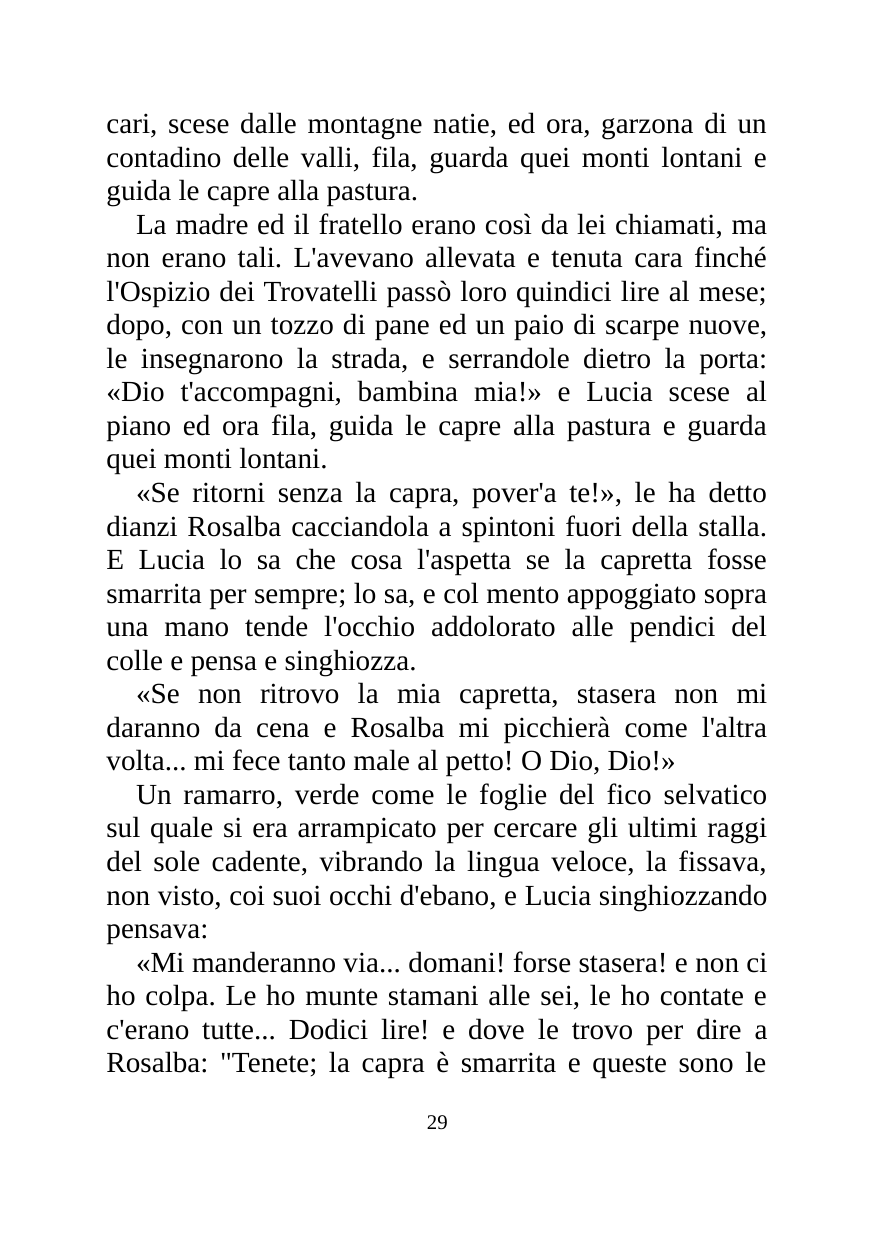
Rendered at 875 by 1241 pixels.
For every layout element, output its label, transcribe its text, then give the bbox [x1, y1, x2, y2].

text «Mi manderanno via... domani! forse stasera! e non ci ho colpa. Le ho munte stamani alle sei, le ho contate e c'erano tutte... Dodici lire! e dove le trovo per dire a Rosalba: "Tenete; la capra è smarrita e queste sono le [106, 945, 768, 1079]
text «Se ritorni senza la capra, pover'a te!», le ha detto dianzi Rosalba cacciandola a spintoni fuori della stalla. E Lucia lo sa che cosa l'aspetta se la capretta fosse smarrita per sempre; lo sa, e col mento appoggiato sopra una mano tende l'occhio addolorato alle pendici del colle e pensa e singhiozza. [106, 475, 768, 676]
text Un ramarro, verde come le foglie del fico selvatico sul quale si era arrampicato per cercare gli ultimi raggi del sole cadente, vibrando la lingua veloce, la fissava, non visto, coi suoi occhi d'ebano, e Lucia singhiozzando pensava: [106, 777, 768, 945]
text La madre ed il fratello erano così da lei chiamati, ma non erano tali. L'avevano allevata e tenuta cara finché l'Ospizio dei Trovatelli passò loro quindici lire al mese; dopo, con un tozzo di pane ed un paio di scarpe nuove, le insegnarono la strada, e serrandole dietro la porta: «Dio t'accompagni, bambina mia!» e Lucia scese al piano ed ora fila, guida le capre alla pastura e guarda quei monti lontani. [106, 207, 768, 475]
text cari, scese dalle montagne natie, ed ora, garzona di un contadino delle valli, fila, guarda quei monti lontani e guida le capre alla pastura. [106, 106, 768, 207]
text «Se non ritrovo la mia capretta, stasera non mi daranno da cena e Rosalba mi picchierà come l'altra volta... mi fece tanto male al petto! O Dio, Dio!» [106, 676, 768, 777]
